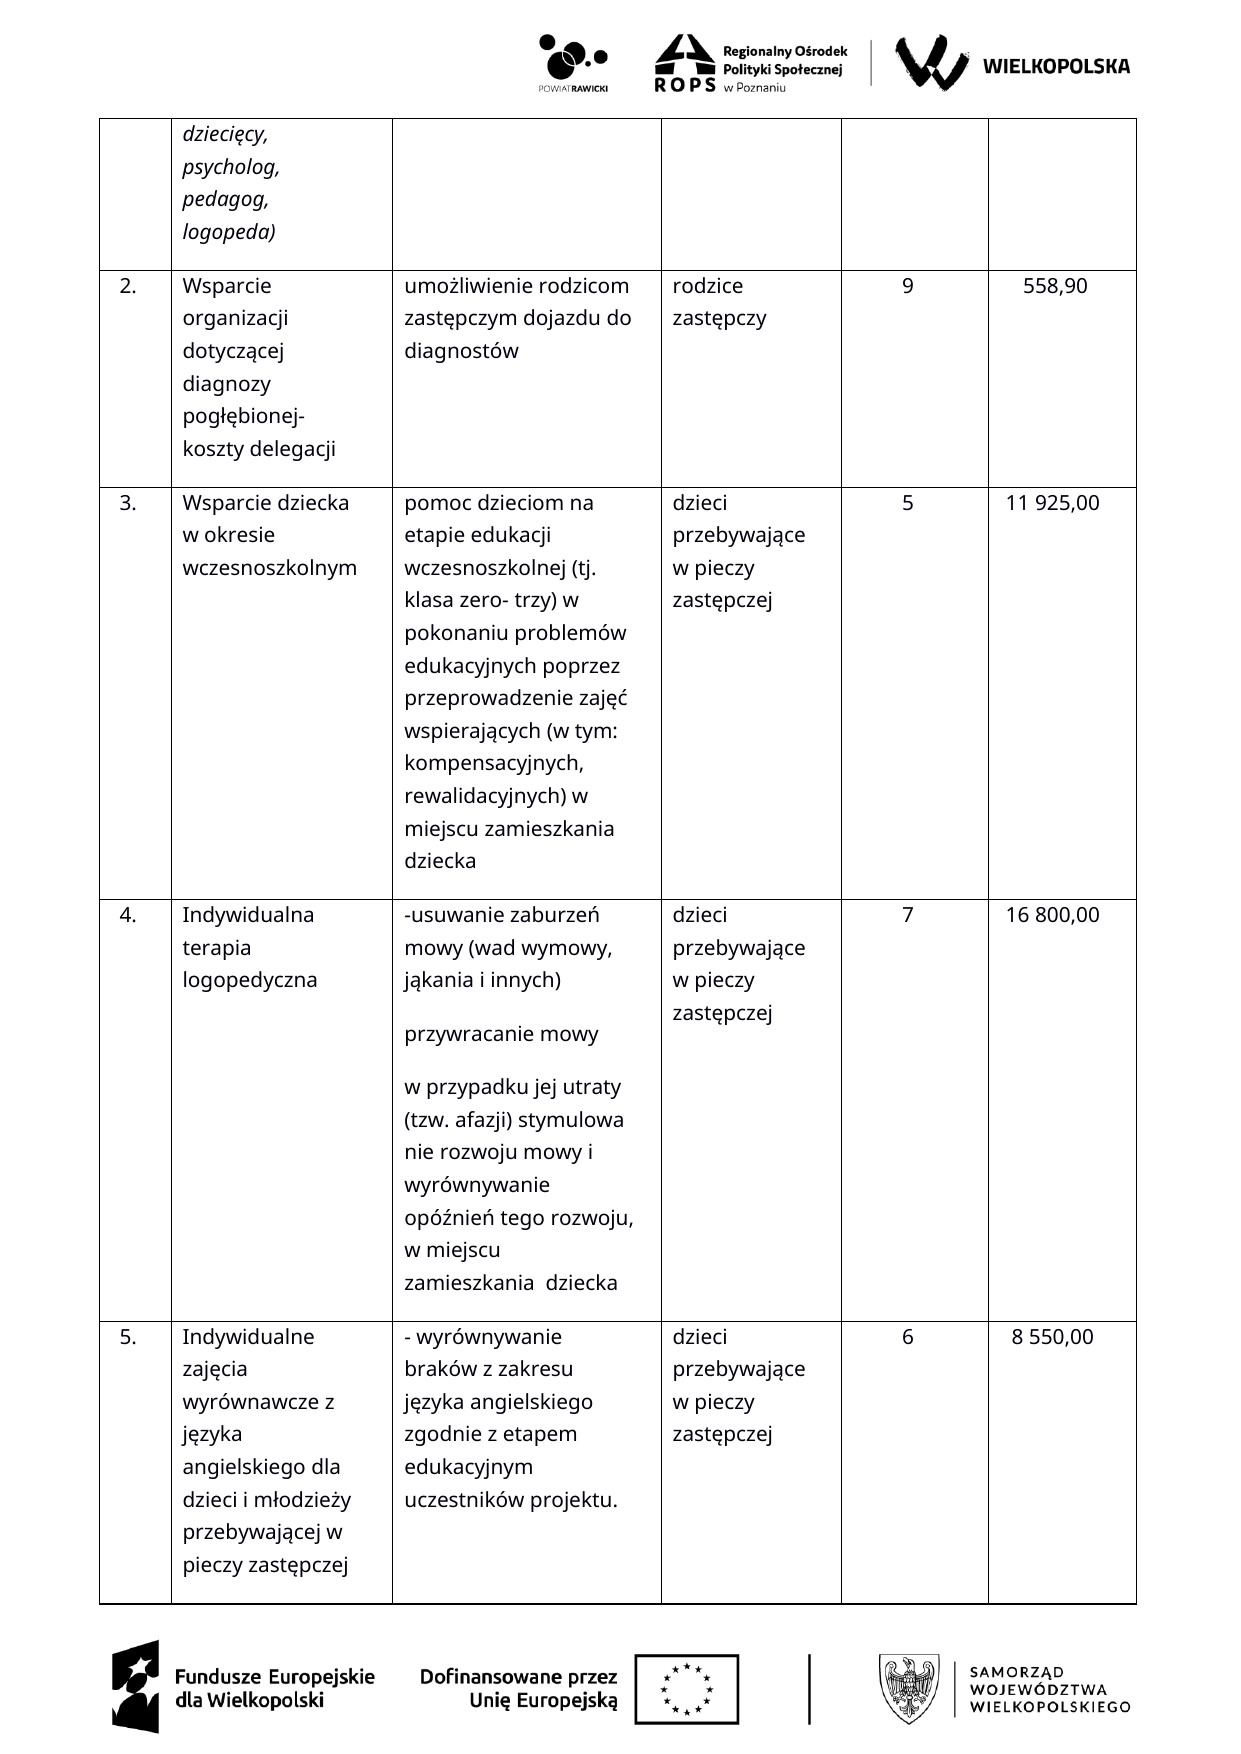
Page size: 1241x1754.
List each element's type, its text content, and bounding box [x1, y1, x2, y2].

table_cell 3. [100, 488, 171, 899]
table_cell Wsparcie organizacji dotyczącej diagnozy pogłębionej- koszty delegacji [172, 271, 392, 487]
table_cell [989, 119, 1136, 270]
table_cell 9 [842, 271, 988, 487]
table_cell 7 [842, 900, 988, 1321]
table_cell Indywidualne zajęcia wyrównawcze z języka angielskiego dla dzieci i młodzieży przebywającej w pieczy zastępczej [172, 1322, 392, 1603]
table_cell pomoc dzieciom na etapie edukacji wczesnoszkolnej (tj. klasa zero- trzy) w pokonaniu problemów edukacyjnych poprzez przeprowadzenie zajęć wspierających (w tym: kompensacyjnych, rewalidacyjnych) w miejscu zamieszkania dziecka [393, 488, 661, 899]
table_cell umożliwienie rodzicom zastępczym dojazdu do diagnostów [393, 271, 661, 487]
table_cell 8 550,00 [989, 1322, 1136, 1603]
table_cell Indywidualna terapia logopedyczna [172, 900, 392, 1321]
table_cell dzieci przebywające w pieczy zastępczej [662, 900, 841, 1321]
table_cell 6 [842, 1322, 988, 1603]
table_cell 11 925,00 [989, 488, 1136, 899]
table_cell 5 [842, 488, 988, 899]
table_cell [662, 119, 841, 270]
table_cell 2. [100, 271, 171, 487]
table_cell -usuwanie zaburzeń mowy (wad wymowy, jąkania i innych) przywracanie mowy w przypadku jej utraty (tzw. afazji) stymulowanie rozwoju mowy i wyrównywanie opóźnień tego rozwoju, w miejscu zamieszkania dziecka [393, 900, 661, 1321]
table_cell Wsparcie dziecka w okresie wczesnoszkolnym [172, 488, 392, 899]
table_cell 4. [100, 900, 171, 1321]
table_cell dzieci przebywające w pieczy zastępczej [662, 1322, 841, 1603]
table_cell 5. [100, 1322, 171, 1603]
table_cell - wyrównywanie braków z zakresu języka angielskiego zgodnie z etapem edukacyjnym uczestników projektu. [393, 1322, 661, 1603]
table_cell 16 800,00 [989, 900, 1136, 1321]
table_cell [842, 119, 988, 270]
table_cell dzieci przebywające w pieczy zastępczej [662, 488, 841, 899]
table_cell 558,90 [989, 271, 1136, 487]
table_cell [393, 119, 661, 270]
table_cell [100, 119, 171, 270]
table_cell dziecięcy, psycholog, pedagog, logopeda) [172, 119, 392, 270]
table_cell rodzice zastępczy [662, 271, 841, 487]
